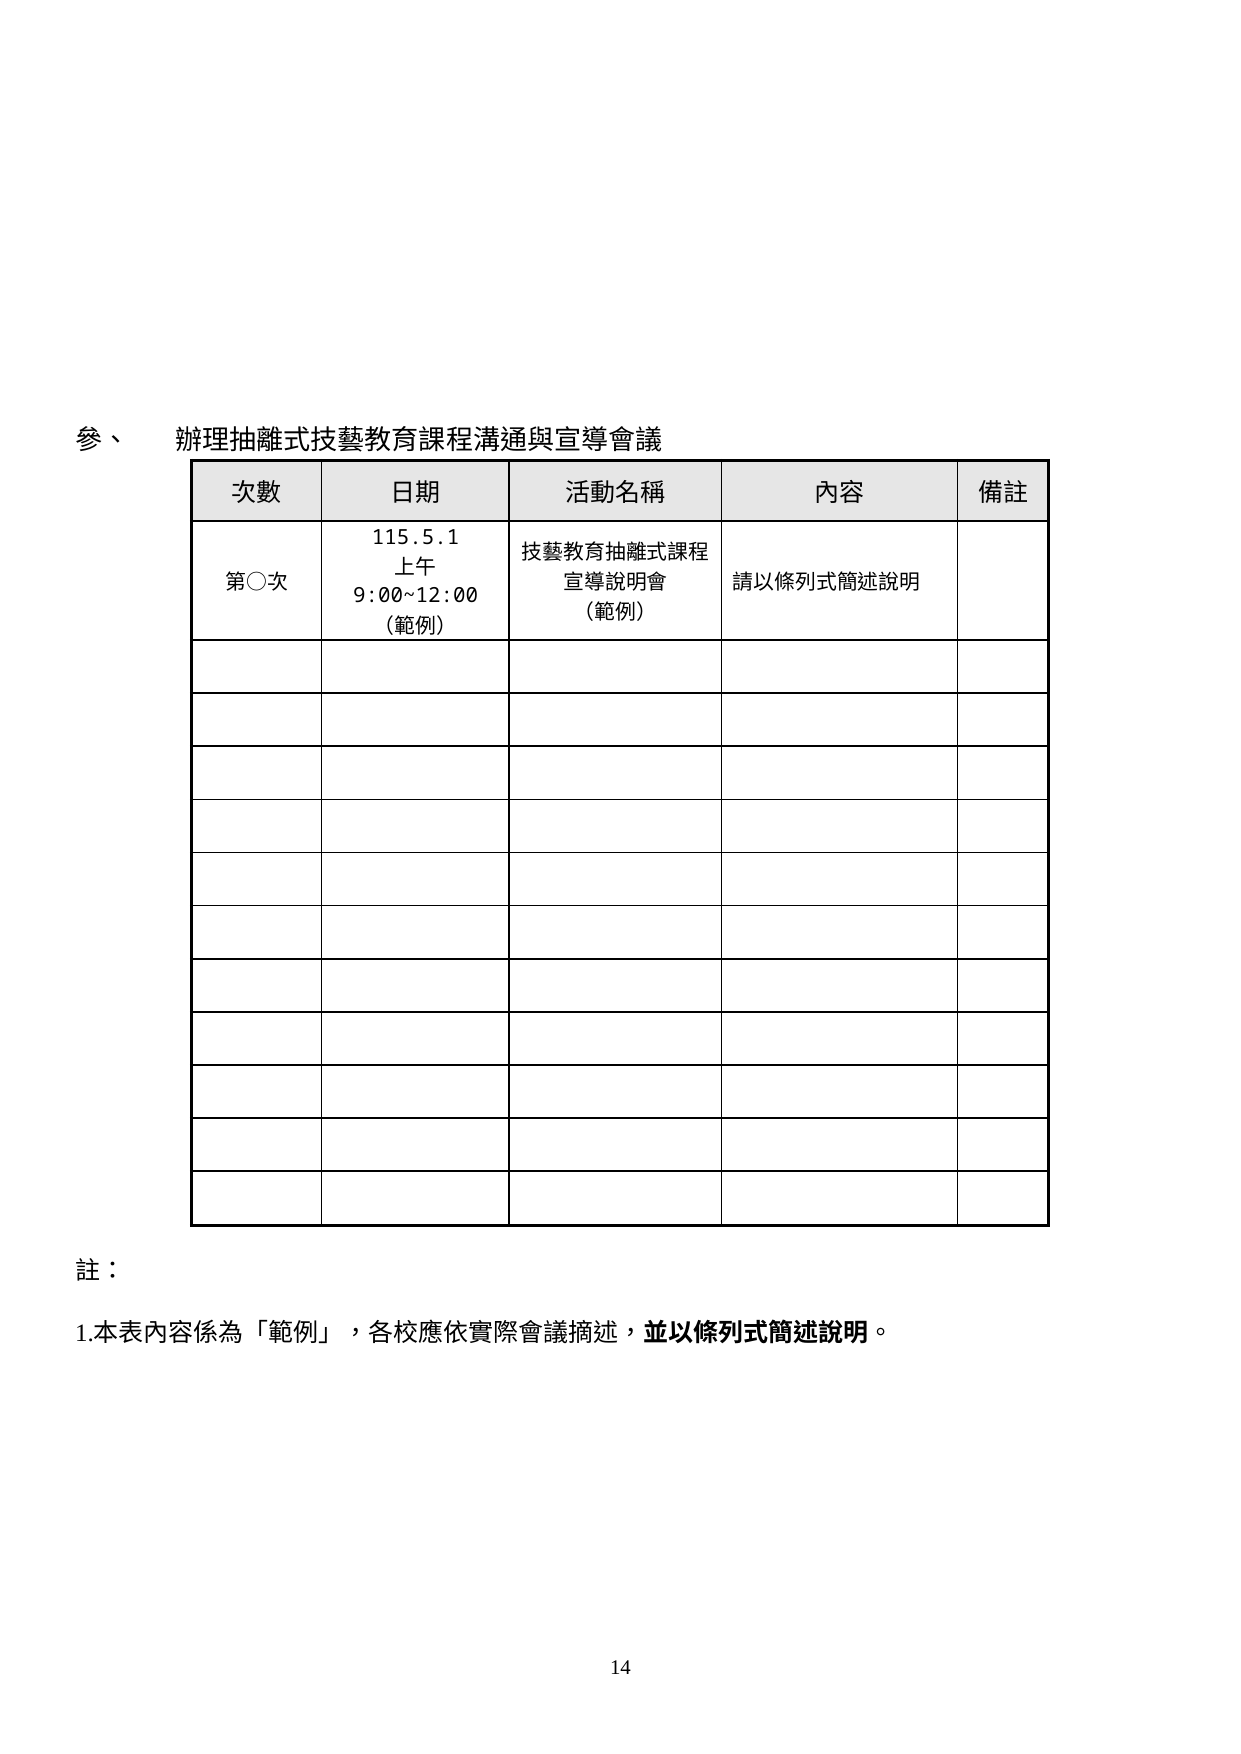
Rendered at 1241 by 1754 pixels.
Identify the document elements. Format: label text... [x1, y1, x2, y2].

table_cell [193, 747, 321, 798]
table_cell [322, 906, 508, 958]
table_header 次數 [193, 462, 321, 520]
table_cell [510, 1119, 721, 1170]
table_header 備註 [958, 462, 1047, 520]
table_cell [322, 1172, 508, 1223]
table_cell 技藝教育抽離式課程宣導說明會 （範例） [510, 522, 721, 639]
table_cell [193, 694, 321, 745]
table_cell [322, 960, 508, 1011]
table_cell [510, 960, 721, 1011]
table_cell [510, 694, 721, 745]
table_cell [722, 1172, 957, 1223]
table_cell [958, 800, 1047, 852]
table_cell [193, 641, 321, 692]
table_cell [510, 906, 721, 958]
table_cell [510, 1066, 721, 1117]
table_cell [958, 960, 1047, 1011]
table_cell [722, 1013, 957, 1064]
table_cell [958, 522, 1047, 639]
table_cell [722, 694, 957, 745]
table_cell [193, 1013, 321, 1064]
table_cell [510, 1172, 721, 1223]
table_cell [722, 960, 957, 1011]
table_cell [958, 1066, 1047, 1117]
table_cell [958, 641, 1047, 692]
table_cell [322, 641, 508, 692]
table_cell [722, 800, 957, 852]
table_cell [958, 906, 1047, 958]
table_cell [510, 853, 721, 905]
table_cell [958, 1119, 1047, 1170]
table_cell [722, 641, 957, 692]
text 註： [75, 1227, 1165, 1289]
table_cell 第○次 [193, 522, 321, 639]
table_cell [322, 1066, 508, 1117]
table_header 活動名稱 [510, 462, 721, 520]
table_cell [510, 641, 721, 692]
table_cell [722, 1066, 957, 1117]
table_cell [193, 906, 321, 958]
table_cell [193, 960, 321, 1011]
table_cell [958, 853, 1047, 905]
table_cell [193, 1119, 321, 1170]
table_cell [193, 853, 321, 905]
table_cell [958, 747, 1047, 798]
table_cell 115.5.1 上午9:00~12:00 （範例） [322, 522, 508, 639]
table_cell [722, 853, 957, 905]
table_cell [193, 800, 321, 852]
table_cell [510, 800, 721, 852]
table_cell [510, 1013, 721, 1064]
table_cell [322, 853, 508, 905]
table_cell [722, 747, 957, 798]
table_header 日期 [322, 462, 508, 520]
table_cell [322, 747, 508, 798]
table_cell 請以條列式簡述說明 [722, 522, 957, 639]
table_cell [322, 1013, 508, 1064]
table_cell [322, 800, 508, 852]
table_cell [510, 747, 721, 798]
table_header 內容 [722, 462, 957, 520]
table_cell [193, 1172, 321, 1223]
table_cell [722, 1119, 957, 1170]
table_cell [958, 1172, 1047, 1223]
table_cell [193, 1066, 321, 1117]
table_cell [322, 694, 508, 745]
table_cell [958, 1013, 1047, 1064]
table_cell [322, 1119, 508, 1170]
list 辦理抽離式技藝教育課程溝通與宣導會議 [75, 396, 1165, 459]
table_cell [722, 906, 957, 958]
table_cell [958, 694, 1047, 745]
list 本表內容係為「範例」，各校應依實際會議摘述，並以條列式簡述說明。 [75, 1289, 1165, 1352]
